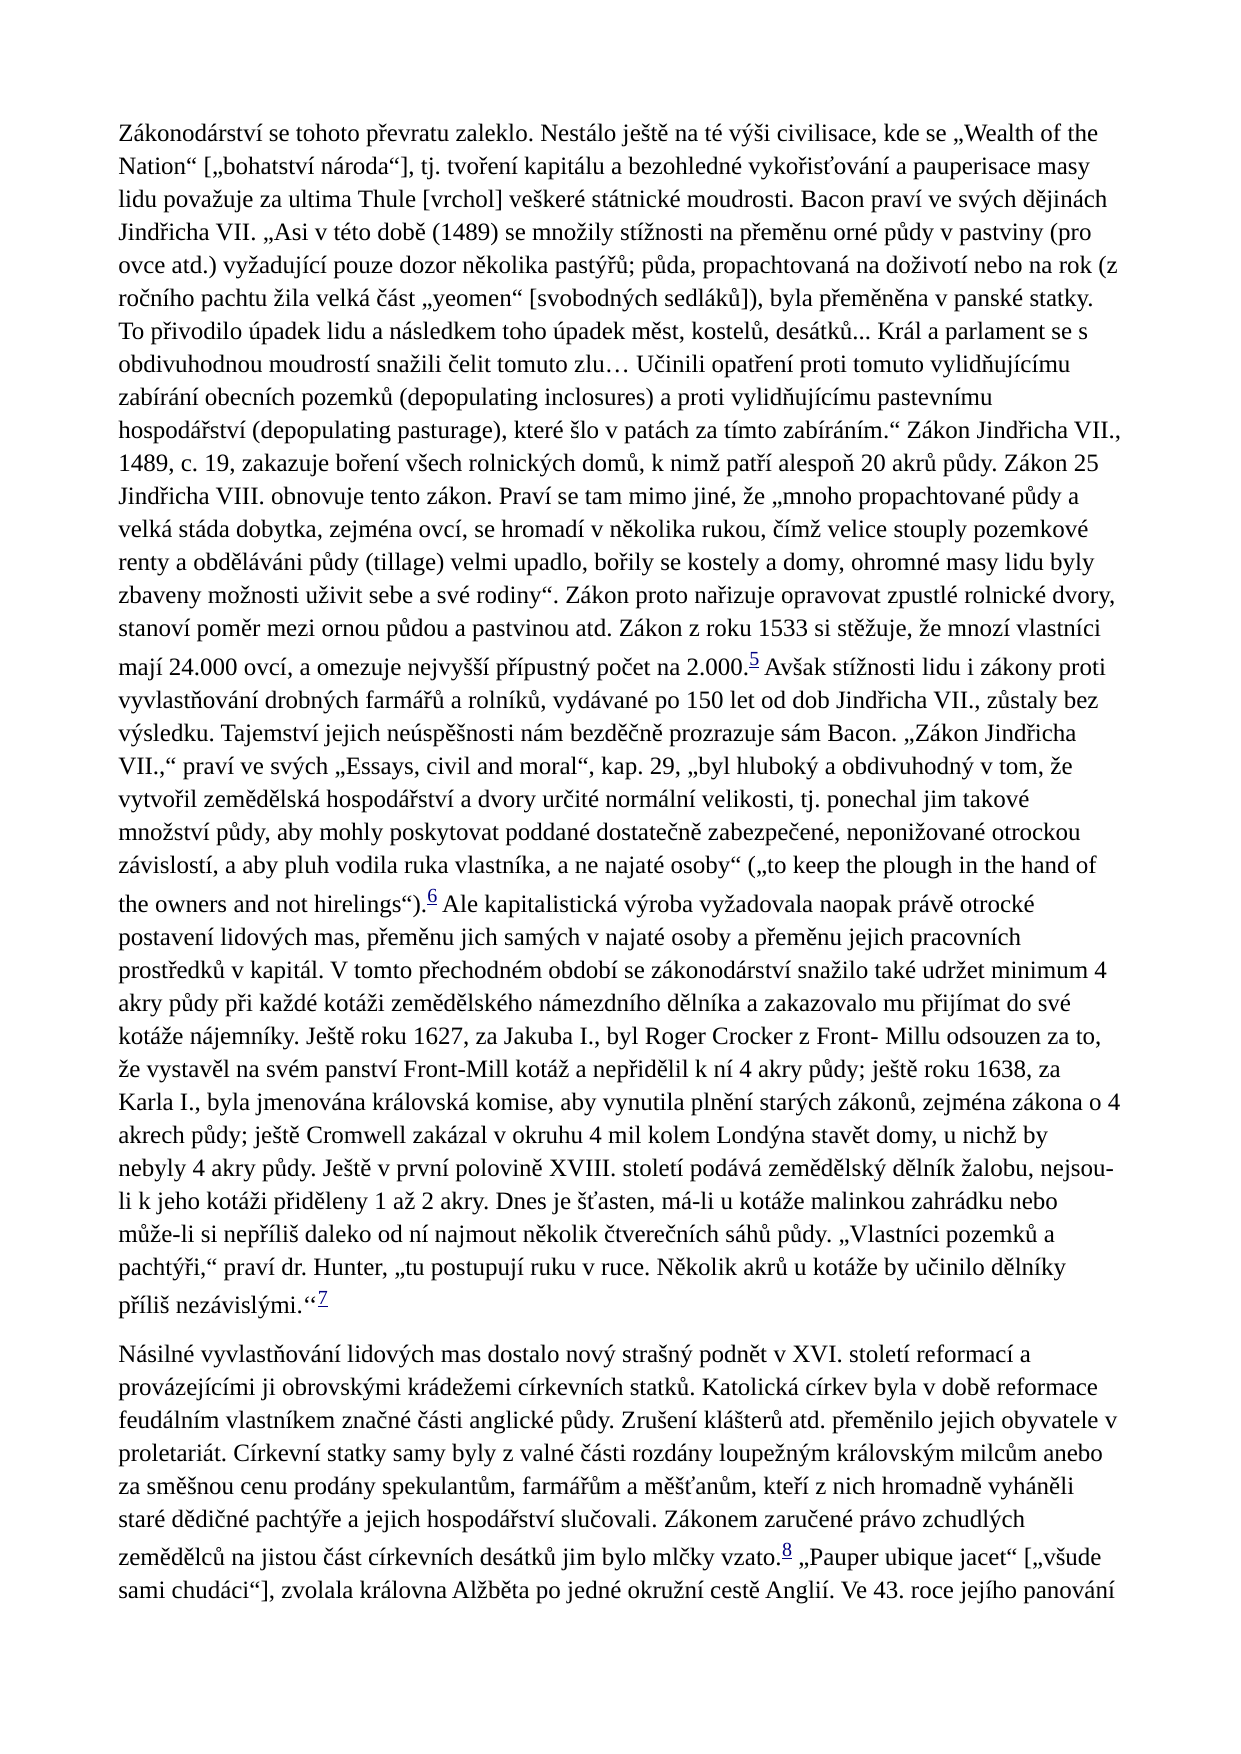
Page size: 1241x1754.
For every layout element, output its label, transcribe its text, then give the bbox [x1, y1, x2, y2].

text Násilné vyvlastňování lidových mas dostalo nový strašný podnět v XVI. století reformací a provázejícími ji obrovskými krádežemi církevních statků. Katolická církev byla v době reformace feudálním vlastníkem značné části anglické půdy. Zrušení klášterů atd. přeměnilo jejich obyvatele v proletariát. Církevní statky samy byly z valné části rozdány loupežným královským milcům anebo za směšnou cenu prodány spekulantům, farmářům a měšťanům, kteří z nich hromadně vyháněli staré dědičné pachtýře a jejich hospodářství slučovali. Zákonem zaručené právo zchudlých zemědělců na jistou část církevních desátků jim bylo mlčky vzato.8 „Pauper ubique jacet“ [„všude sami chudáci“], zvolala královna Alžběta po jedné okružní cestě Anglií. Ve 43. roce jejího panování [118, 1339, 1122, 1604]
text Zákonodárství se tohoto převratu zaleklo. Nestálo ještě na té výši civilisace, kde se „Wealth of the Nation“ [„bohatství národa“], tj. tvoření kapitálu a bezohledné vykořisťování a pauperisace masy lidu považuje za ultima Thule [vrchol] veškeré státnické moudrosti. Bacon praví ve svých dějinách Jindřicha VII. „Asi v této době (1489) se množily stížnosti na přeměnu orné půdy v pastviny (pro ovce atd.) vyžadující pouze dozor několika pastýřů; půda, propachtovaná na doživotí nebo na rok (z ročního pachtu žila velká část „yeomen“ [svobodných sedláků]), byla přeměněna v panské statky. To přivodilo úpadek lidu a následkem toho úpadek měst, kostelů, desátků... Král a parlament se s obdivuhodnou moudrostí snažili čelit tomuto zlu… Učinili opatření proti tomuto vylidňujícímu zabírání obecních pozemků (depopulating inclosures) a proti vylidňujícímu pastevnímu hospodářství (depopulating pasturage), které šlo v patách za tímto zabíráním.“ Zákon Jindřicha VII., 1489, c. 19, zakazuje boření všech rolnických domů, k nimž patří alespoň 20 akrů půdy. Zákon 25 Jindřicha VIII. obnovuje tento zákon. Praví se tam mimo jiné, že „mnoho propachtované půdy a velká stáda dobytka, zejména ovcí, se hromadí v několika rukou, čímž velice stouply pozemkové renty a obděláváni půdy (tillage) velmi upadlo, bořily se kostely a domy, ohromné masy lidu byly zbaveny možnosti uživit sebe a své rodiny“. Zákon proto nařizuje opravovat zpustlé rolnické dvory, stanoví poměr mezi ornou půdou a pastvinou atd. Zákon z roku 1533 si stěžuje, že mnozí vlastníci mají 24.000 ovcí, a omezuje nejvyšší přípustný počet na 2.000.5 Avšak stížnosti lidu i zákony proti vyvlastňování drobných farmářů a rolníků, vydávané po 150 let od dob Jindřicha VII., zůstaly bez výsledku. Tajemství jejich neúspěšnosti nám bezděčně prozrazuje sám Bacon. „Zákon Jindřicha VII.,“ praví ve svých „Essays, civil and moral“, kap. 29, „byl hluboký a obdivuhodný v tom, že vytvořil zemědělská hospodářství a dvory určité normální velikosti, tj. ponechal jim takové množství půdy, aby mohly poskytovat poddané dostatečně zabezpečené, neponižované otrockou závislostí, a aby pluh vodila ruka vlastníka, a ne najaté osoby“ („to keep the plough in the hand of the owners and not hirelings“).6 Ale kapitalistická výroba vyžadovala naopak právě otrocké postavení lidových mas, přeměnu jich samých v najaté osoby a přeměnu jejich pracovních prostředků v kapitál. V tomto přechodném období se zákonodárství snažilo také udržet minimum 4 akry půdy při každé kotáži zemědělského námezdního dělníka a zakazovalo mu přijímat do své kotáže nájemníky. Ještě roku 1627, za Jakuba I., byl Roger Crocker z Front- Millu odsouzen za to, že vystavěl na svém panství Front-Mill kotáž a nepřidělil k ní 4 akry půdy; ještě roku 1638, za Karla I., byla jmenována královská komise, aby vynutila plnění starých zákonů, zejména zákona o 4 akrech půdy; ještě Cromwell zakázal v okruhu 4 mil kolem Londýna stavět domy, u nichž by nebyly 4 akry půdy. Ještě v první polovině XVIII. století podává zemědělský dělník žalobu, nejsou-li k jeho kotáži přiděleny 1 až 2 akry. Dnes je šťasten, má-li u kotáže malinkou zahrádku nebo může-li si nepříliš daleko od ní najmout několik čtverečních sáhů půdy. „Vlastníci pozemků a pachtýři,“ praví dr. Hunter, „tu postupují ruku v ruce. Několik akrů u kotáže by učinilo dělníky příliš nezávislými.‘‘7 [118, 118, 1122, 1319]
